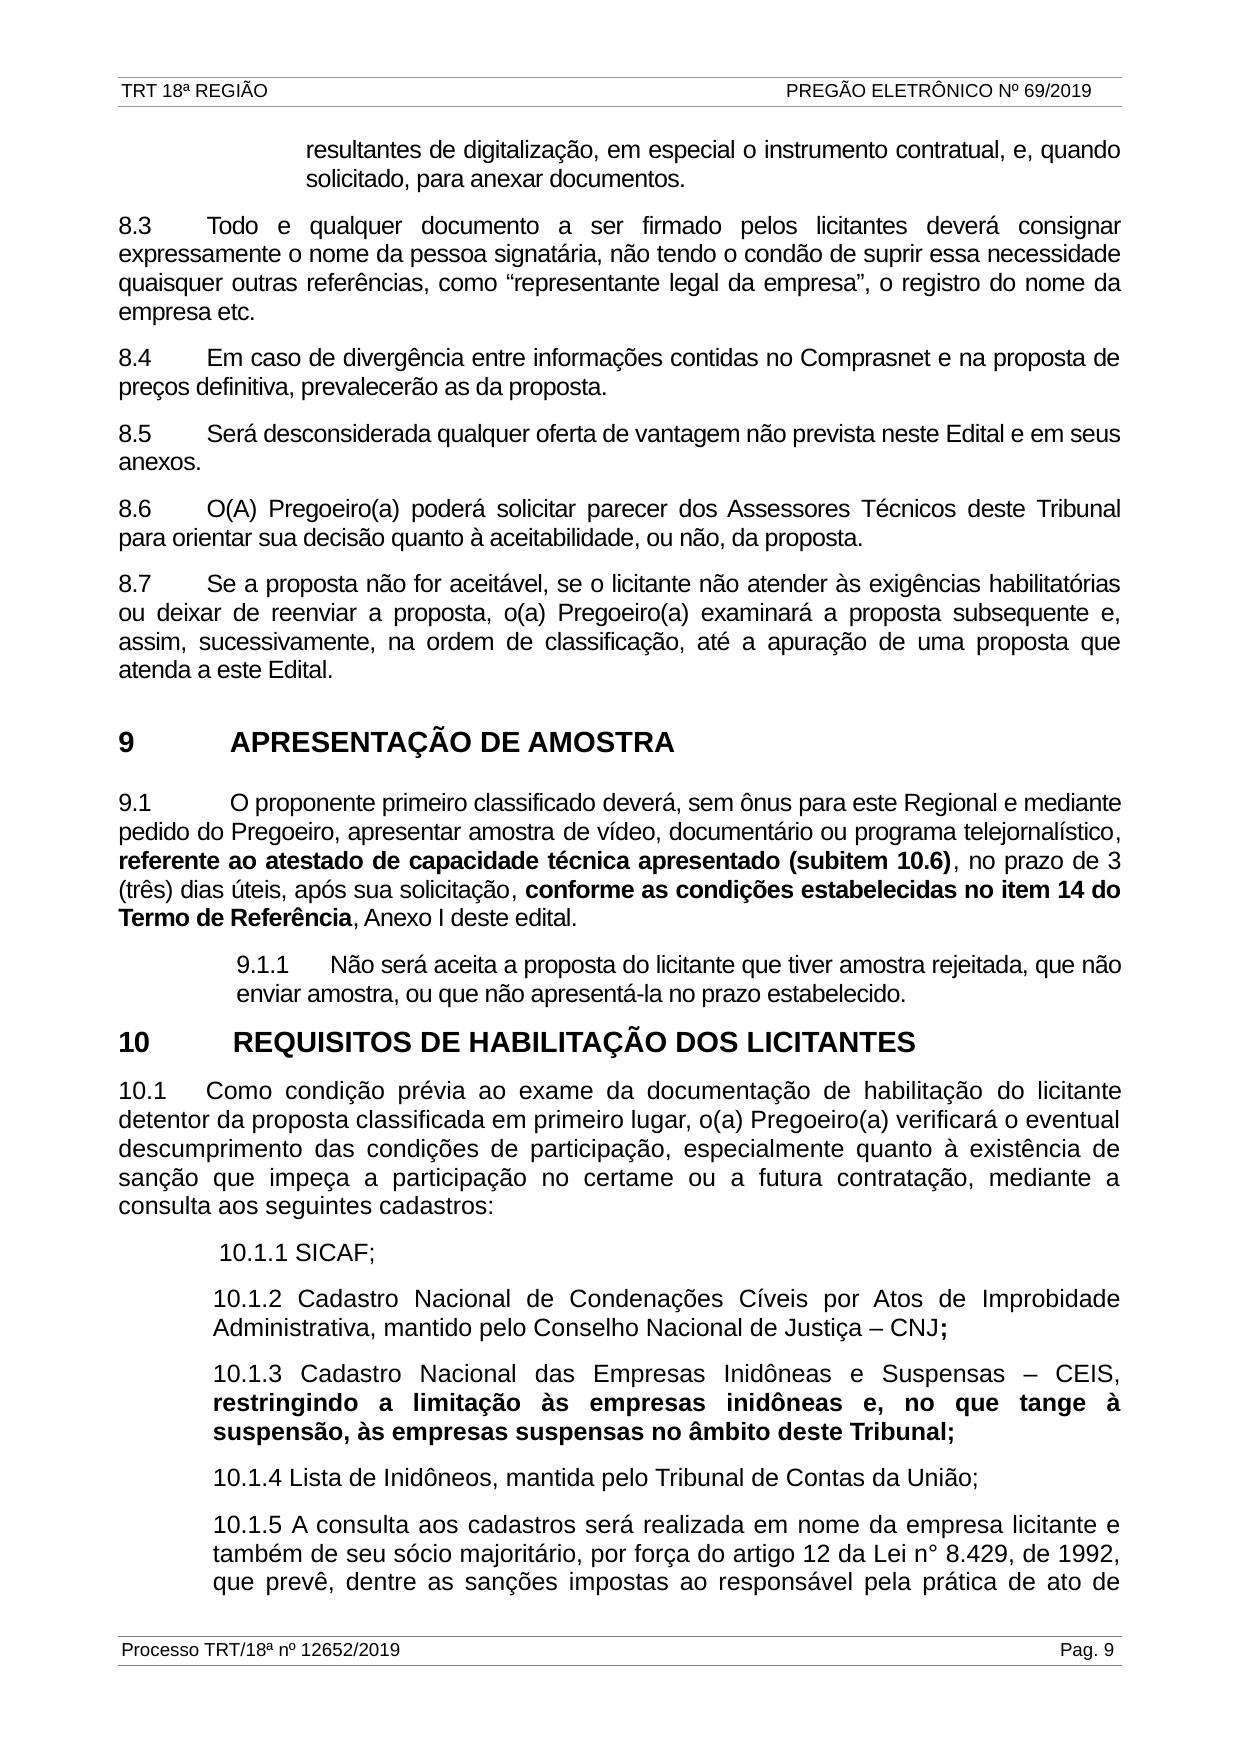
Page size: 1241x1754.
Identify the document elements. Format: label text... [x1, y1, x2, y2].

text 10.1.2 Cadastro Nacional de Condenações Cíveis por Atos de Improbidade Administrativa, mantido pelo Conselho Nacional de Justiça – CNJ; [213, 1284, 1122, 1342]
text 10.1 Como condição prévia ao exame da documentação de habilitação do licitante detentor da proposta classificada em primeiro lugar, o(a) Pregoeiro(a) verificará o eventual descumprimento das condições de participação, especialmente quanto à existência de sanção que impeça a participação no certame ou a futura contratação, mediante a consulta aos seguintes cadastros: [118, 1076, 1122, 1220]
list 8.4 Em caso de divergência entre informações contidas no Comprasnet e na proposta de preços definitiva, prevalecerão as da proposta. [118, 343, 1122, 401]
list 8.7 Se a proposta não for aceitável, se o licitante não atender às exigências habilitatórias ou deixar de reenviar a proposta, o(a) Pregoeiro(a) examinará a proposta subsequente e, assim, sucessivamente, na ordem de classificação, até a apuração de uma proposta que atenda a este Edital. [118, 569, 1122, 684]
text 10.1.4 Lista de Inidôneos, mantida pelo Tribunal de Contas da União; [213, 1463, 1122, 1492]
text 10.1.5 A consulta aos cadastros será realizada em nome da empresa licitante e também de seu sócio majoritário, por força do artigo 12 da Lei n° 8.429, de 1992, que prevê, dentre as sanções impostas ao responsável pela prática de ato de [213, 1510, 1122, 1596]
text 9.1 O proponente primeiro classificado deverá, sem ônus para este Regional e mediante pedido do Pregoeiro, apresentar amostra de vídeo, documentário ou programa telejornalístico, referente ao atestado de capacidade técnica apresentado (subitem 10.6), no prazo de 3 (três) dias úteis, após sua solicitação, conforme as condições estabelecidas no item 14 do Termo de Referência, Anexo I deste edital. [118, 788, 1122, 932]
text 10.1.3 Cadastro Nacional das Empresas Inidôneas e Suspensas – CEIS, restringindo a limitação às empresas inidôneas e, no que tange à suspensão, às empresas suspensas no âmbito deste Tribunal; [213, 1359, 1122, 1446]
text 9 APRESENTAÇÃO DE AMOSTRA [118, 725, 1122, 759]
list resultantes de digitalização, em especial o instrumento contratual, e, quando solicitado, para anexar documentos. [268, 136, 1122, 193]
list 8.5 Será desconsiderada qualquer oferta de vantagem não prevista neste Edital e em seus anexos. [118, 419, 1122, 476]
text 10.1.1 SICAF; [218, 1238, 1122, 1267]
list 8.6 O(A) Pregoeiro(a) poderá solicitar parecer dos Assessores Técnicos deste Tribunal para orientar sua decisão quanto à aceitabilidade, ou não, da proposta. [118, 494, 1122, 551]
text 10 REQUISITOS DE HABILITAÇÃO DOS LICITANTES [118, 1025, 1122, 1059]
text 9.1.1 Não será aceita a proposta do licitante que tiver amostra rejeitada, que não enviar amostra, ou que não apresentá-la no prazo estabelecido. [236, 950, 1122, 1007]
list 8.3 Todo e qualquer documento a ser firmado pelos licitantes deverá consignar expressamente o nome da pessoa signatária, não tendo o condão de suprir essa necessidade quaisquer outras referências, como “representante legal da empresa”, o registro do nome da empresa etc. [118, 211, 1122, 326]
